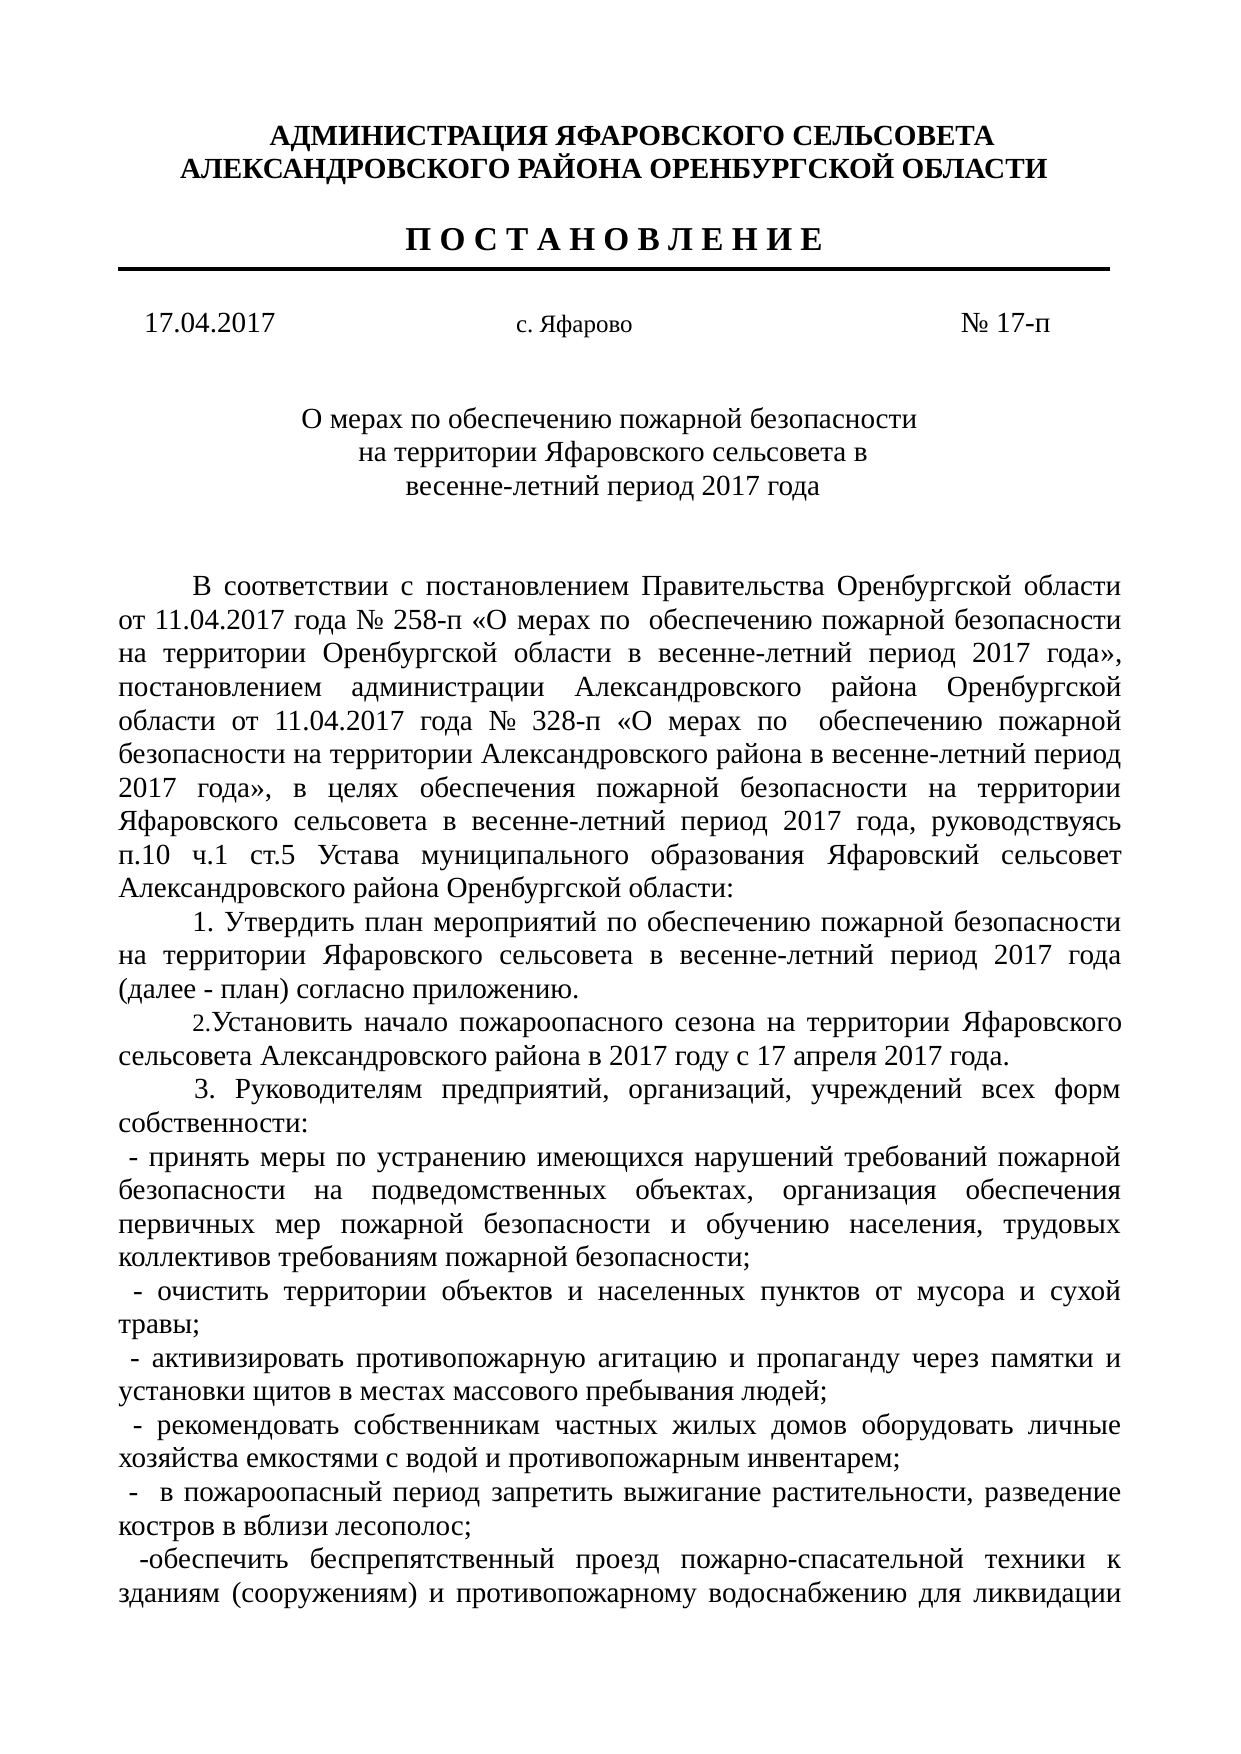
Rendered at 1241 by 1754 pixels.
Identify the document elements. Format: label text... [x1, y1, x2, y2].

table_cell 17.04.2017 с. Яфарово № 17-п [118, 271, 1109, 367]
text - принять меры по устранению имеющихся нарушений требований пожарной безопасности на подведомственных объектах, организация обеспечения первичных мер пожарной безопасности и обучению населения, трудовых коллективов требованиям пожарной безопасности; [118, 1139, 1122, 1273]
text - активизировать противопожарную агитацию и пропаганду через памятки и установки щитов в местах массового пребывания людей; [118, 1340, 1122, 1407]
text - очистить территории объектов и населенных пунктов от мусора и сухой травы; [118, 1273, 1122, 1340]
text весенне-летний период 2017 года [103, 468, 1122, 501]
text О мерах по обеспечению пожарной безопасности [103, 401, 1122, 434]
text - в пожароопасный период запретить выжигание растительности, разведение костров в вблизи лесополос; [118, 1474, 1122, 1541]
text В соответствии с постановлением Правительства Оренбургской области от 11.04.2017 года № 258-п «О мерах по обеспечению пожарной безопасности на территории Оренбургской области в весенне-летний период 2017 года», постановлением администрации Александровского района Оренбургской области от 11.04.2017 года № 328-п «О мерах по обеспечению пожарной безопасности на территории Александровского района в весенне-летний период 2017 года», в целях обеспечения пожарной безопасности на территории Яфаровского сельсовета в весенне-летний период 2017 года, руководствуясь п.10 ч.1 ст.5 Устава муниципального образования Яфаровский сельсовет Александровского района Оренбургской области: [118, 568, 1122, 904]
text 3. Руководителям предприятий, организаций, учреждений всех форм собственности: [118, 1072, 1122, 1139]
text - рекомендовать собственникам частных жилых домов оборудовать личные хозяйства емкостями с водой и противопожарным инвентарем; [118, 1407, 1122, 1474]
text 1. Утвердить план мероприятий по обеспечению пожарной безопасности на территории Яфаровского сельсовета в весенне-летний период 2017 года (далее - план) согласно приложению. [118, 904, 1122, 1004]
text -обеспечить беспрепятственный проезд пожарно-спасательной техники к зданиям (сооружениям) и противопожарному водоснабжению для ликвидации [118, 1541, 1122, 1608]
table_header Администрация ЯФАРОВСКОГО СЕЛЬСОВЕТА Александровского района Оренбургской области П О С Т А Н О В Л Е Н И Е [118, 118, 1109, 267]
list Установить начало пожароопасного сезона на территории Яфаровского сельсовета Александровского района в 2017 году с 17 апреля 2017 года. [118, 1004, 1122, 1072]
text на территории Яфаровского сельсовета в [103, 434, 1122, 468]
